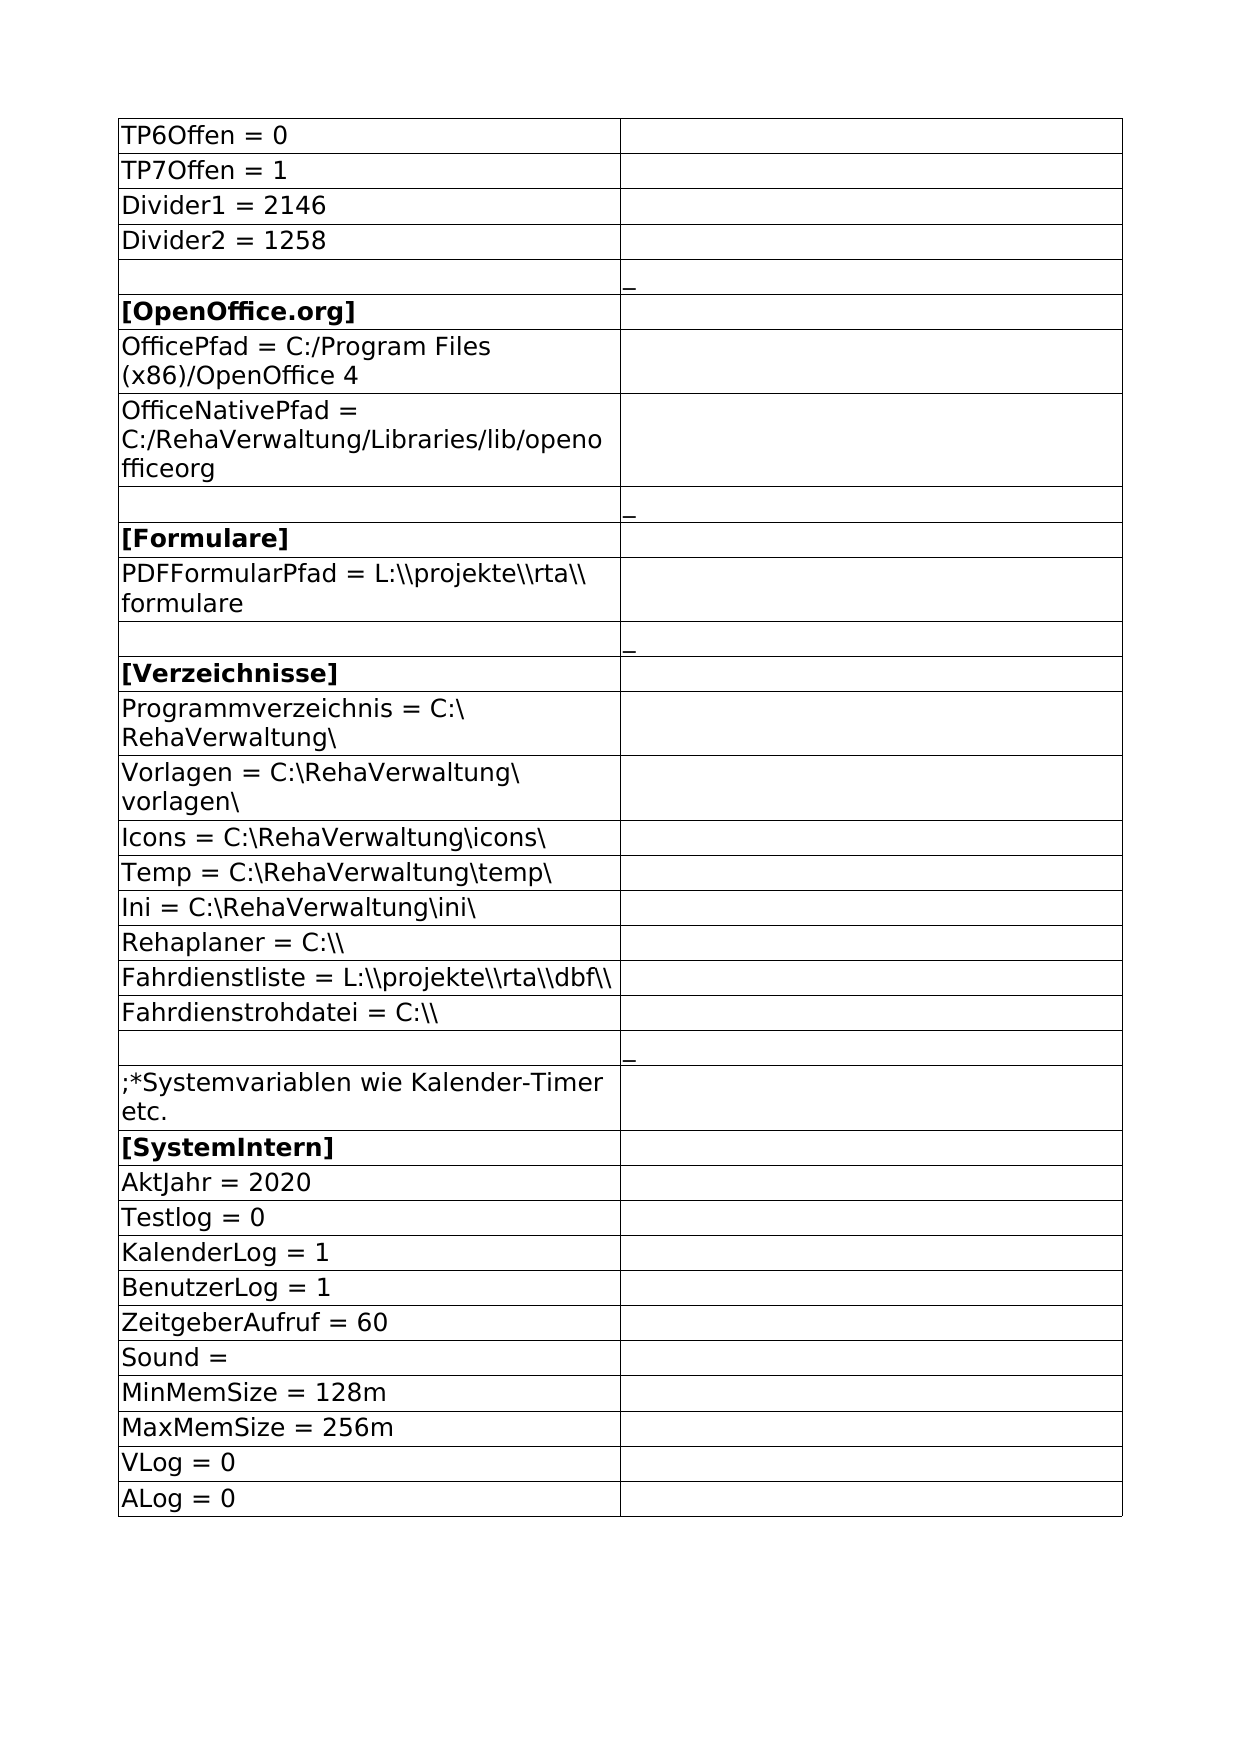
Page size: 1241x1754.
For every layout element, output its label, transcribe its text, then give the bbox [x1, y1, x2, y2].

table_cell [621, 330, 1122, 393]
table_cell Temp = C:\RehaVerwaltung\temp\ [119, 856, 620, 890]
table_cell [119, 260, 620, 294]
table_cell OfficePfad = C:/Program Files (x86)/OpenOffice 4 [119, 330, 620, 393]
table_cell Divider2 = 1258 [119, 225, 620, 258]
table_cell TP7Offen = 1 [119, 154, 620, 188]
table_cell [621, 523, 1122, 557]
table_cell [119, 1031, 620, 1065]
table_cell Rehaplaner = C:\\ [119, 926, 620, 960]
table_cell [621, 926, 1122, 960]
table_cell [621, 856, 1122, 890]
table_cell _ [621, 1031, 1122, 1065]
table_cell [621, 394, 1122, 486]
table_cell ;*Systemvariablen wie Kalender-Timer etc. [119, 1066, 620, 1130]
table_cell Fahrdienstrohdatei = C:\\ [119, 996, 620, 1030]
table_cell PDFFormularPfad = L:\\projekte\\rta\\formulare [119, 558, 620, 621]
table_cell _ [621, 487, 1122, 522]
table_cell Fahrdienstliste = L:\\projekte\\rta\\dbf\\ [119, 961, 620, 995]
table_cell TP6Offen = 0 [119, 119, 620, 153]
table_cell [621, 1412, 1122, 1446]
table_cell [621, 961, 1122, 995]
table_cell [Verzeichnisse] [119, 657, 620, 691]
table_cell [621, 692, 1122, 755]
table_cell [621, 119, 1122, 153]
table_cell Icons = C:\RehaVerwaltung\icons\ [119, 821, 620, 855]
table_cell [621, 189, 1122, 223]
table_cell [621, 1306, 1122, 1340]
table_cell [621, 154, 1122, 188]
table_cell [621, 821, 1122, 855]
table_cell [621, 1376, 1122, 1411]
table_cell [621, 1066, 1122, 1130]
table_cell [621, 1271, 1122, 1305]
table_cell [621, 1482, 1122, 1516]
table_cell [621, 1447, 1122, 1481]
table_cell [621, 1236, 1122, 1270]
table_cell Testlog = 0 [119, 1201, 620, 1235]
table_cell [119, 622, 620, 656]
table_cell ZeitgeberAufruf = 60 [119, 1306, 620, 1340]
table_cell Sound = [119, 1341, 620, 1375]
table_cell AktJahr = 2020 [119, 1166, 620, 1200]
table_cell KalenderLog = 1 [119, 1236, 620, 1270]
table_cell _ [621, 260, 1122, 294]
table_cell [621, 558, 1122, 621]
table_cell VLog = 0 [119, 1447, 620, 1481]
table_cell [621, 1201, 1122, 1235]
table_cell OfficeNativePfad = C:/RehaVerwaltung/Libraries/lib/openofficeorg [119, 394, 620, 486]
table_cell _ [621, 622, 1122, 656]
table_cell MaxMemSize = 256m [119, 1412, 620, 1446]
table_cell Programmverzeichnis = C:\RehaVerwaltung\ [119, 692, 620, 755]
table_cell Vorlagen = C:\RehaVerwaltung\vorlagen\ [119, 756, 620, 820]
table_cell ALog = 0 [119, 1482, 620, 1516]
table_cell BenutzerLog = 1 [119, 1271, 620, 1305]
table_cell [621, 1131, 1122, 1165]
table_cell [OpenOffice.org] [119, 295, 620, 329]
table_cell MinMemSize = 128m [119, 1376, 620, 1411]
table_cell [119, 487, 620, 522]
table_cell [621, 225, 1122, 258]
table_cell Divider1 = 2146 [119, 189, 620, 223]
table_cell [621, 996, 1122, 1030]
table_cell [621, 295, 1122, 329]
table_cell [621, 1166, 1122, 1200]
table_cell [621, 657, 1122, 691]
table_cell [SystemIntern] [119, 1131, 620, 1165]
table_cell [621, 1341, 1122, 1375]
table_cell [Formulare] [119, 523, 620, 557]
table_cell [621, 891, 1122, 925]
table_cell Ini = C:\RehaVerwaltung\ini\ [119, 891, 620, 925]
table_cell [621, 756, 1122, 820]
